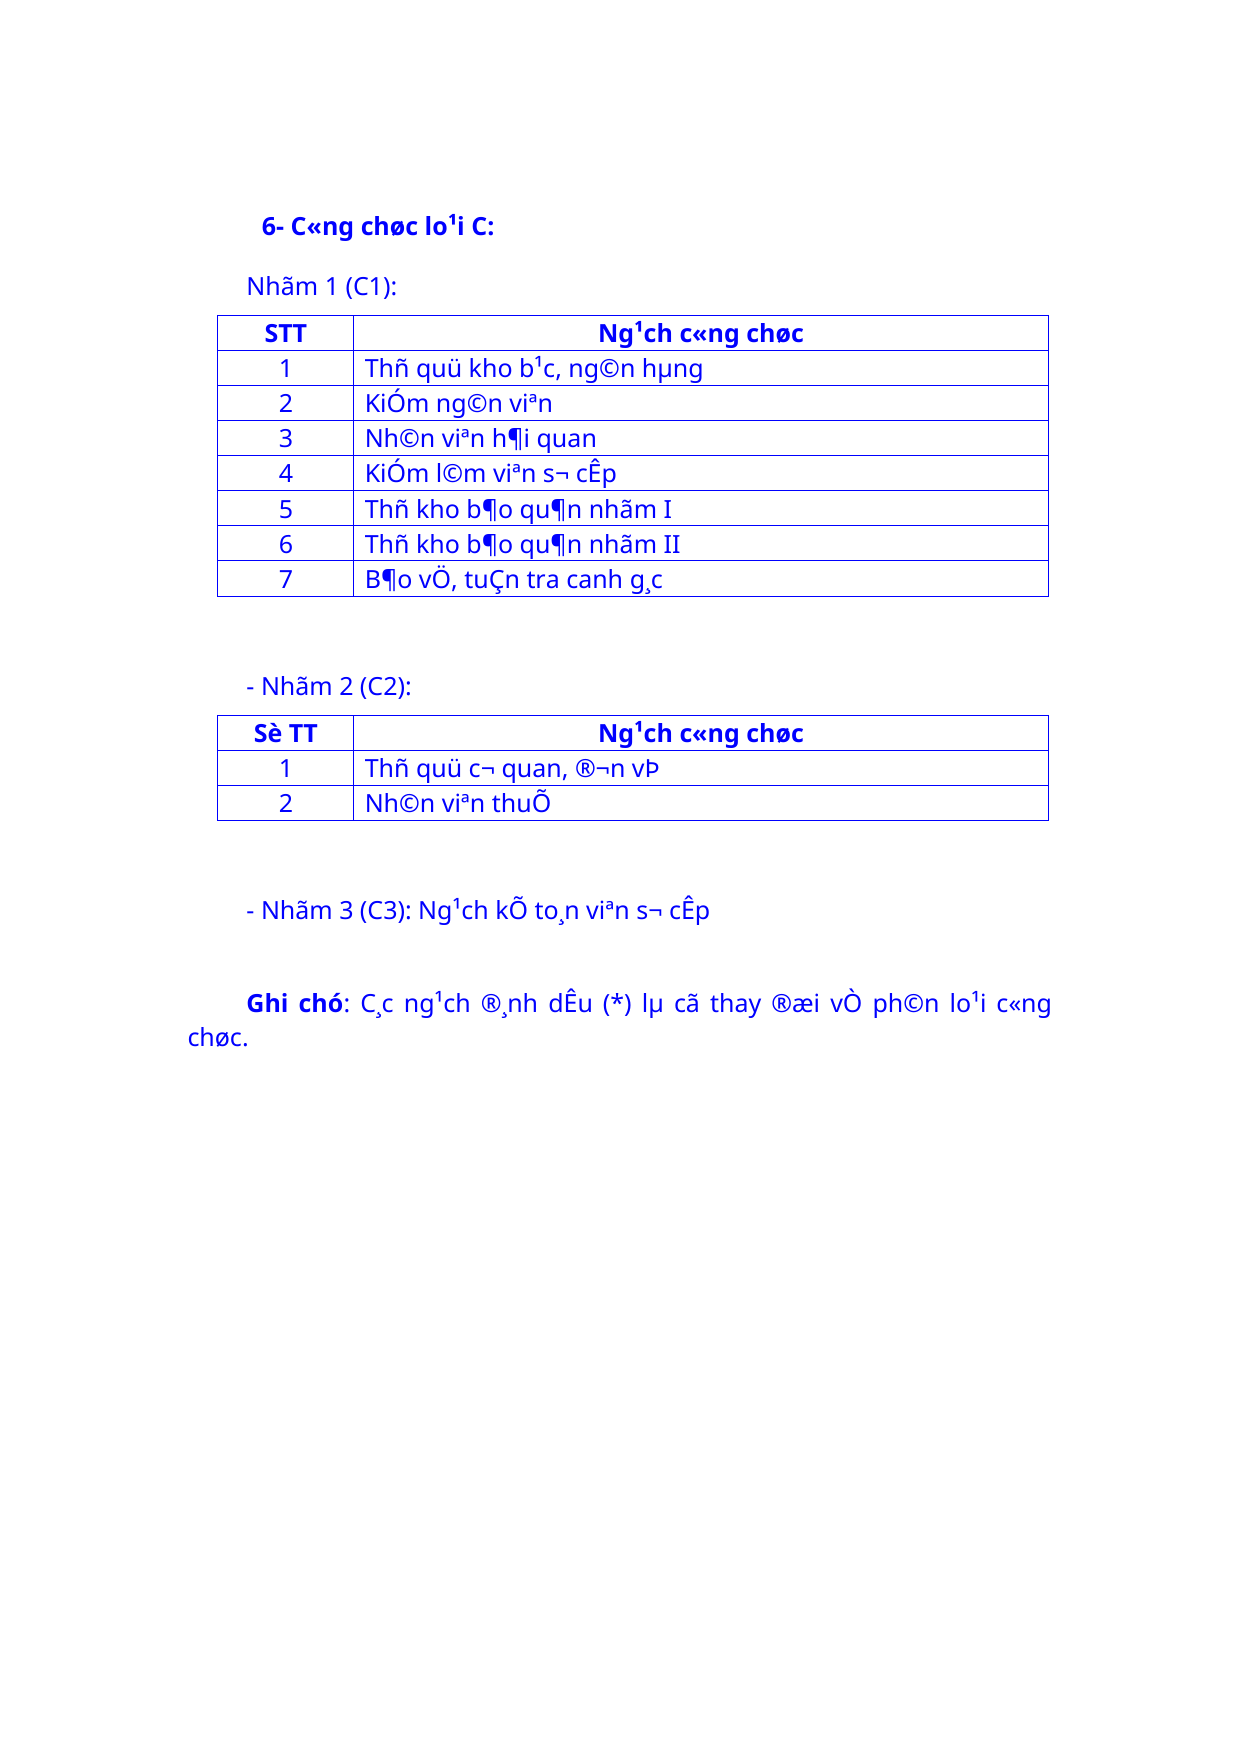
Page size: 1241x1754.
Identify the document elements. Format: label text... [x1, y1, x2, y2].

table_cell KiÓm ng©n viªn [354, 386, 1048, 420]
table_cell B¶o vÖ, tuÇn tra canh g¸c [354, 561, 1048, 596]
table_cell 2 [218, 386, 353, 420]
table_cell Thñ kho b¶o qu¶n nhãm II [354, 526, 1048, 560]
table_cell 7 [218, 561, 353, 596]
table_cell 4 [218, 456, 353, 490]
table_cell Thñ kho b¶o qu¶n nhãm I [354, 491, 1048, 525]
table_cell 6 [218, 526, 353, 560]
text 6- C«ng chøc lo¹i C: [224, 209, 1053, 243]
table_cell 1 [218, 751, 353, 785]
text - Nhãm 3 (C3): Ng¹ch kÕ to¸n viªn s¬ cÊp [246, 893, 1053, 927]
table_cell 1 [218, 351, 353, 385]
table_cell Nh©n viªn h¶i quan [354, 421, 1048, 455]
table_cell Thñ quü c¬ quan, ®¬n vÞ [354, 751, 1048, 785]
text - Nhãm 2 (C2): [246, 668, 1053, 702]
table_cell Nh©n viªn thuÕ [354, 786, 1048, 820]
table_cell Thñ quü kho b¹c, ng©n hµng [354, 351, 1048, 385]
table_cell 2 [218, 786, 353, 820]
table_header Ng¹ch c«ng chøc [354, 716, 1048, 750]
table_header Ng¹ch c«ng chøc [354, 316, 1048, 350]
table_header Sè TT [218, 716, 353, 750]
text Nhãm 1 (C1): [187, 268, 1053, 302]
text Ghi chó: C¸c ng¹ch ®¸nh dÊu (*) lµ cã thay ®æi vÒ ph©n lo¹i c«ng chøc. [187, 986, 1053, 1054]
table_cell KiÓm l©m viªn s¬ cÊp [354, 456, 1048, 490]
table_cell 3 [218, 421, 353, 455]
table_header STT [218, 316, 353, 350]
table_cell 5 [218, 491, 353, 525]
